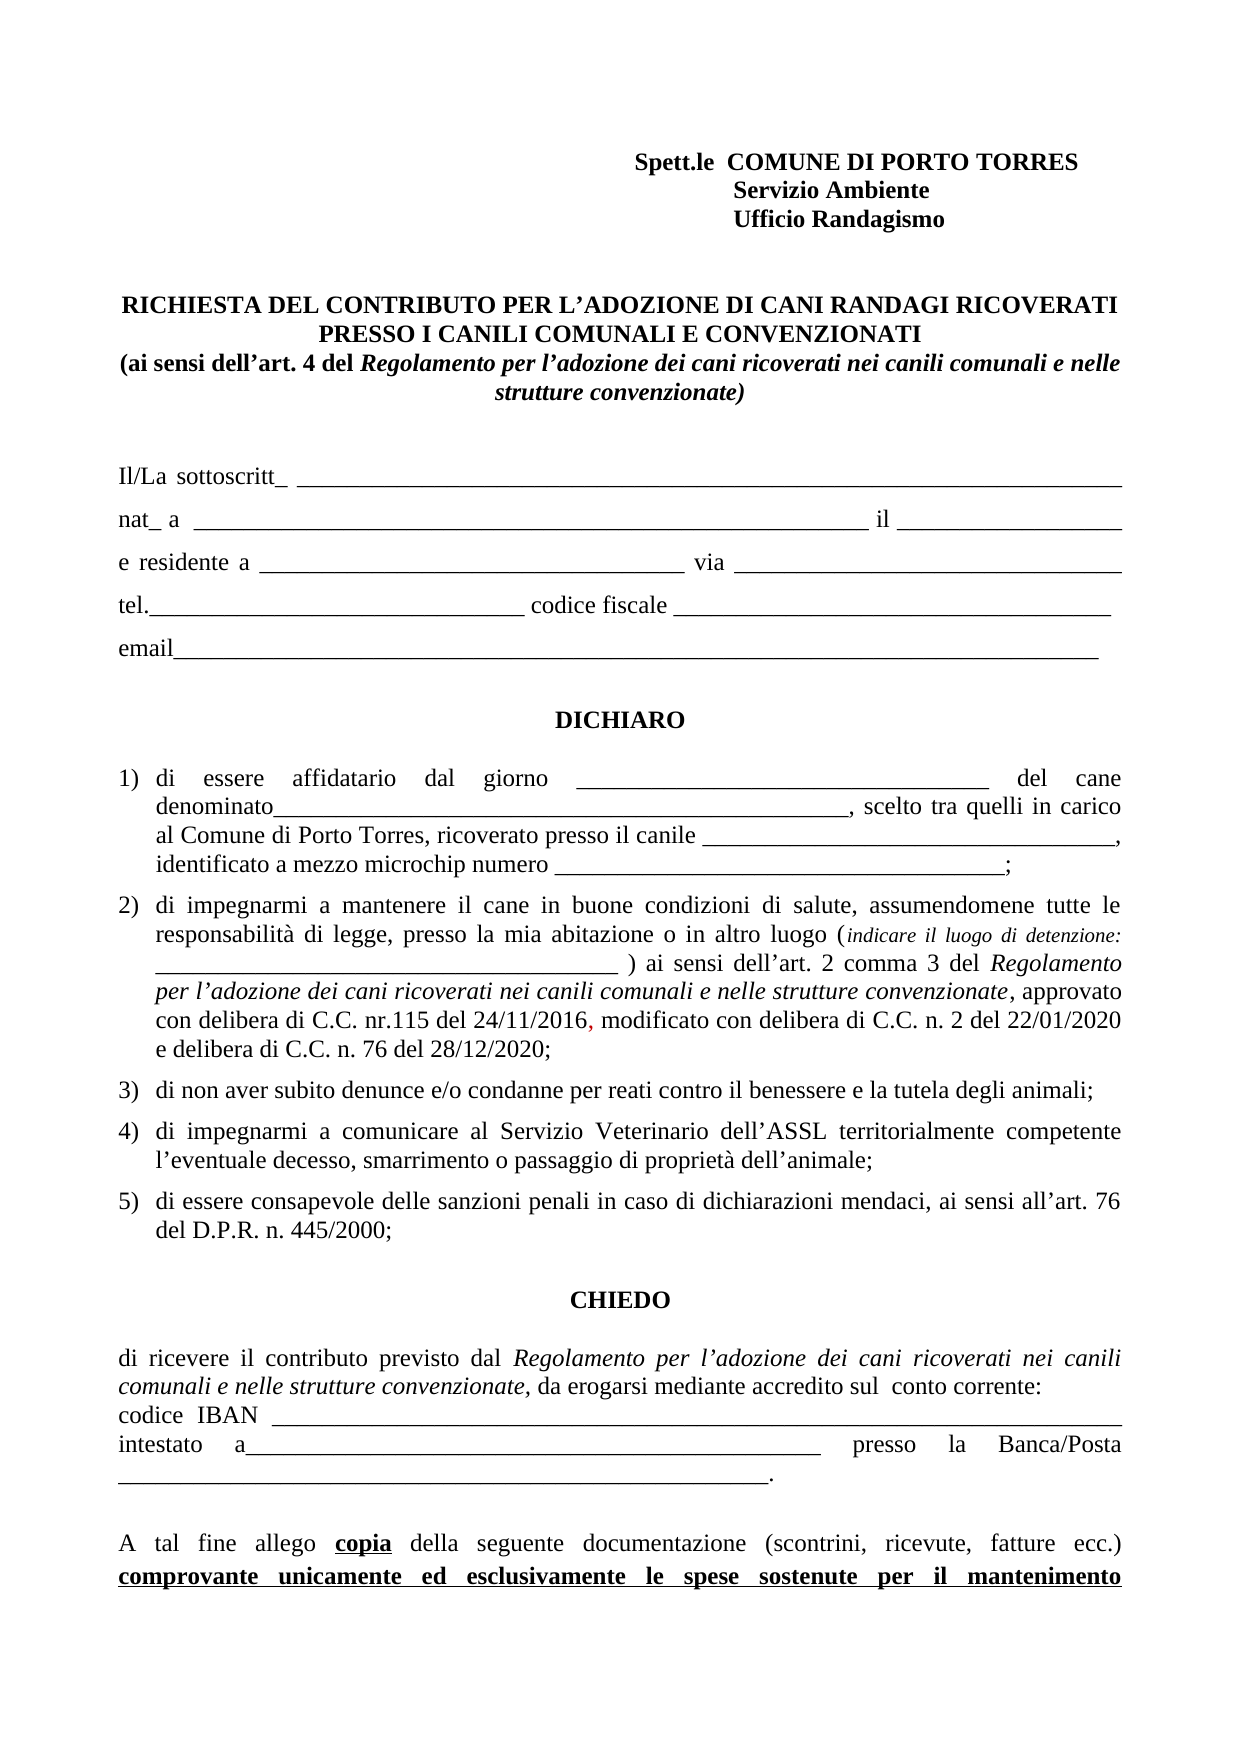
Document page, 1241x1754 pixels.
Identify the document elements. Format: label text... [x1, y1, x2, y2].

text codice IBAN ____________________________________________________________________ intestato a______________________________________________ presso la Banca/Posta ____________________________________________________. [118, 1400, 1122, 1486]
text Il/La sottoscritt_ __________________________________________________________________ nat_ a ______________________________________________________ il __________________ e residente a __________________________________ via _______________________________ tel.______________________________ codice fiscale ___________________________________ [118, 461, 1122, 619]
text Servizio Ambiente [118, 176, 1122, 204]
text di ricevere il contributo previsto dal Regolamento per l’adozione dei cani ricoverati nei canili comunali e nelle strutture convenzionate, da erogarsi mediante accredito sul conto corrente: [118, 1343, 1122, 1400]
text 5) di essere consapevole delle sanzioni penali in caso di dichiarazioni mendaci, ai sensi all’art. 76 del D.P.R. n. 445/2000; [118, 1186, 1122, 1244]
text RICHIESTA DEL CONTRIBUTO PER L’ADOZIONE DI CANI RANDAGI RICOVERATI PRESSO I CANILI COMUNALI E CONVENZIONATI [118, 291, 1122, 348]
text (ai sensi dell’art. 4 del Regolamento per l’adozione dei cani ricoverati nei canili comunali e nelle strutture convenzionate) [118, 348, 1122, 406]
text Spett.le COMUNE DI PORTO TORRES [118, 147, 1122, 176]
text email__________________________________________________________________________ [118, 633, 1122, 662]
text 4) di impegnarmi a comunicare al Servizio Veterinario dell’ASSL territorialmente competente l’eventuale decesso, smarrimento o passaggio di proprietà dell’animale; [118, 1116, 1122, 1174]
text DICHIARO [118, 705, 1122, 734]
text CHIEDO [118, 1285, 1122, 1314]
text 1) di essere affidatario dal giorno _________________________________ del cane denominato______________________________________________, scelto tra quelli in carico al Comune di Porto Torres, ricoverato presso il canile _________________________________, identificato a mezzo microchip numero ____________________________________; [118, 763, 1122, 878]
text Ufficio Randagismo [118, 204, 1122, 233]
text 3) di non aver subito denunce e/o condanne per reati contro il benessere e la tutela degli animali; [118, 1075, 1122, 1104]
text A tal fine allego copia della seguente documentazione (scontrini, ricevute, fatture ecc.) comprovante unicamente ed esclusivamente le spese sostenute per il mantenimento [118, 1528, 1122, 1586]
text 2) di impegnarmi a mantenere il cane in buone condizioni di salute, assumendomene tutte le responsabilità di legge, presso la mia abitazione o in altro luogo (indicare il luogo di detenzione: _____________________________________ ) ai sensi dell’art. 2 comma 3 del Regolamento per l’adozione dei cani ricoverati nei canili comunali e nelle strutture convenzionate, approvato con delibera di C.C. nr.115 del 24/11/2016, modificato con delibera di C.C. n. 2 del 22/01/2020 e delibera di C.C. n. 76 del 28/12/2020; [118, 890, 1122, 1063]
